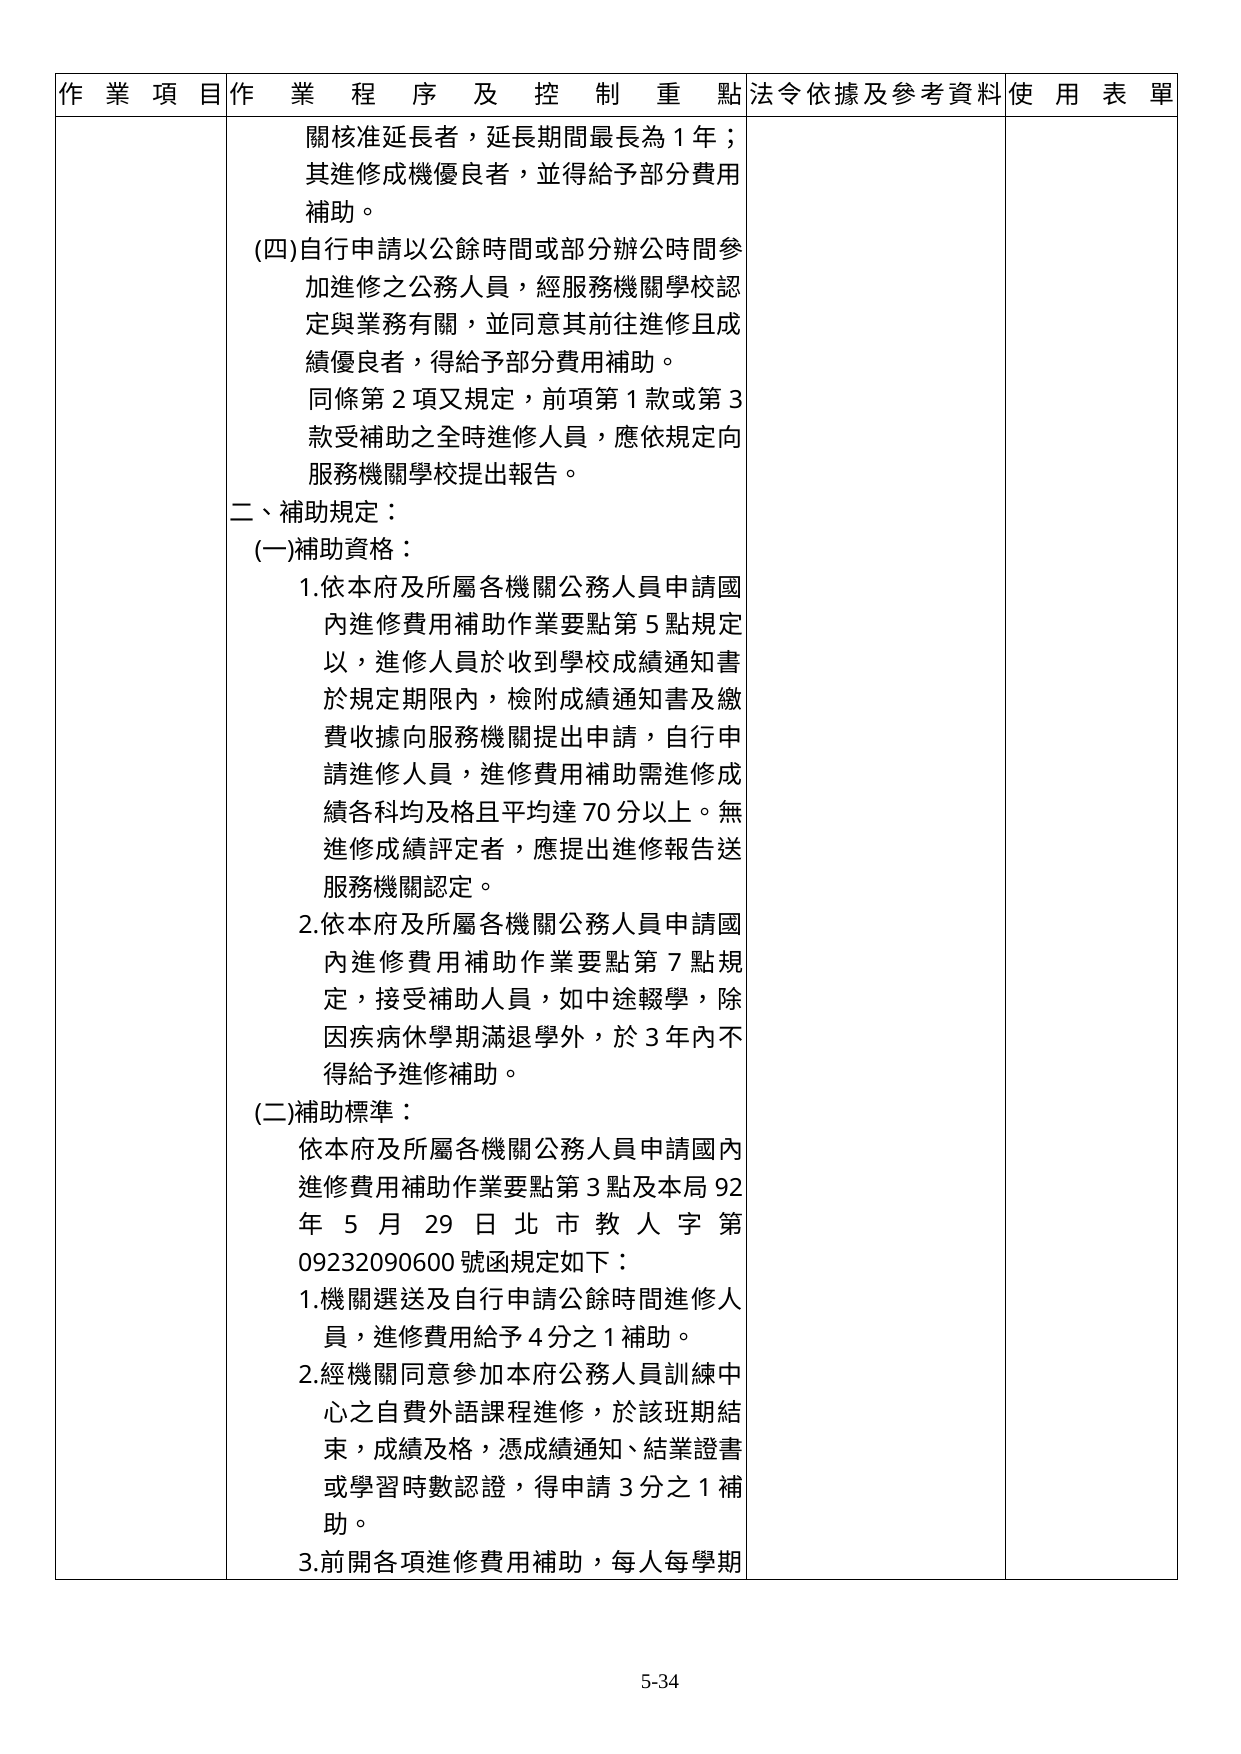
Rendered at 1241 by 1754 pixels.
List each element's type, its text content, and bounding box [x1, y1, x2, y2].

table_header 作業項目 [56, 74, 226, 116]
table_cell 關核准延長者，延長期間最長為1年；其進修成機優良者，並得給予部分費用補助。 (四)自行申請以公餘時間或部分辦公時間參加進修之公務人員，經服務機關學校認定與業務有關，並同意其前往進修且成績優良者，得給予部分費用補助。 同條第2項又規定，前項第1款或第3款受補助之全時進修人員，應依規定向服務機關學校提出報告。 二、補助規定： (一)補助資格： 1.依本府及所屬各機關公務人員申請國內進修費用補助作業要點第5點規定以，進修人員於收到學校成績通知書於規定期限內，檢附成績通知書及繳費收據向服務機關提出申請，自行申請進修人員，進修費用補助需進修成績各科均及格且平均達70分以上。無進修成績評定者，應提出進修報告送服務機關認定。 2.依本府及所屬各機關公務人員申請國內進修費用補助作業要點第7點規定，接受補助人員，如中途輟學，除因疾病休學期滿退學外，於3年內不得給予進修補助。 (二)補助標準： 依本府及所屬各機關公務人員申請國內進修費用補助作業要點第3點及本局92年5月29日北市教人字第09232090600號函規定如下： 1.機關選送及自行申請公餘時間進修人員，進修費用給予4分之1補助。 2.經機關同意參加本府公務人員訓練中心之自費外語課程進修，於該班期結束，成績及格，憑成績通知、結業證書或學習時數認證，得申請3分之1補助。 3.前開各項進修費用補助，每人每學期 [227, 117, 746, 1579]
table_header 使用表單 [1006, 74, 1177, 116]
table_cell [747, 117, 1005, 1579]
table_header 法令依據及參考資料 [747, 74, 1005, 116]
table_cell [56, 117, 226, 1579]
table_header 作業程序及控制重點 [227, 74, 746, 116]
table_cell [1006, 117, 1177, 1579]
